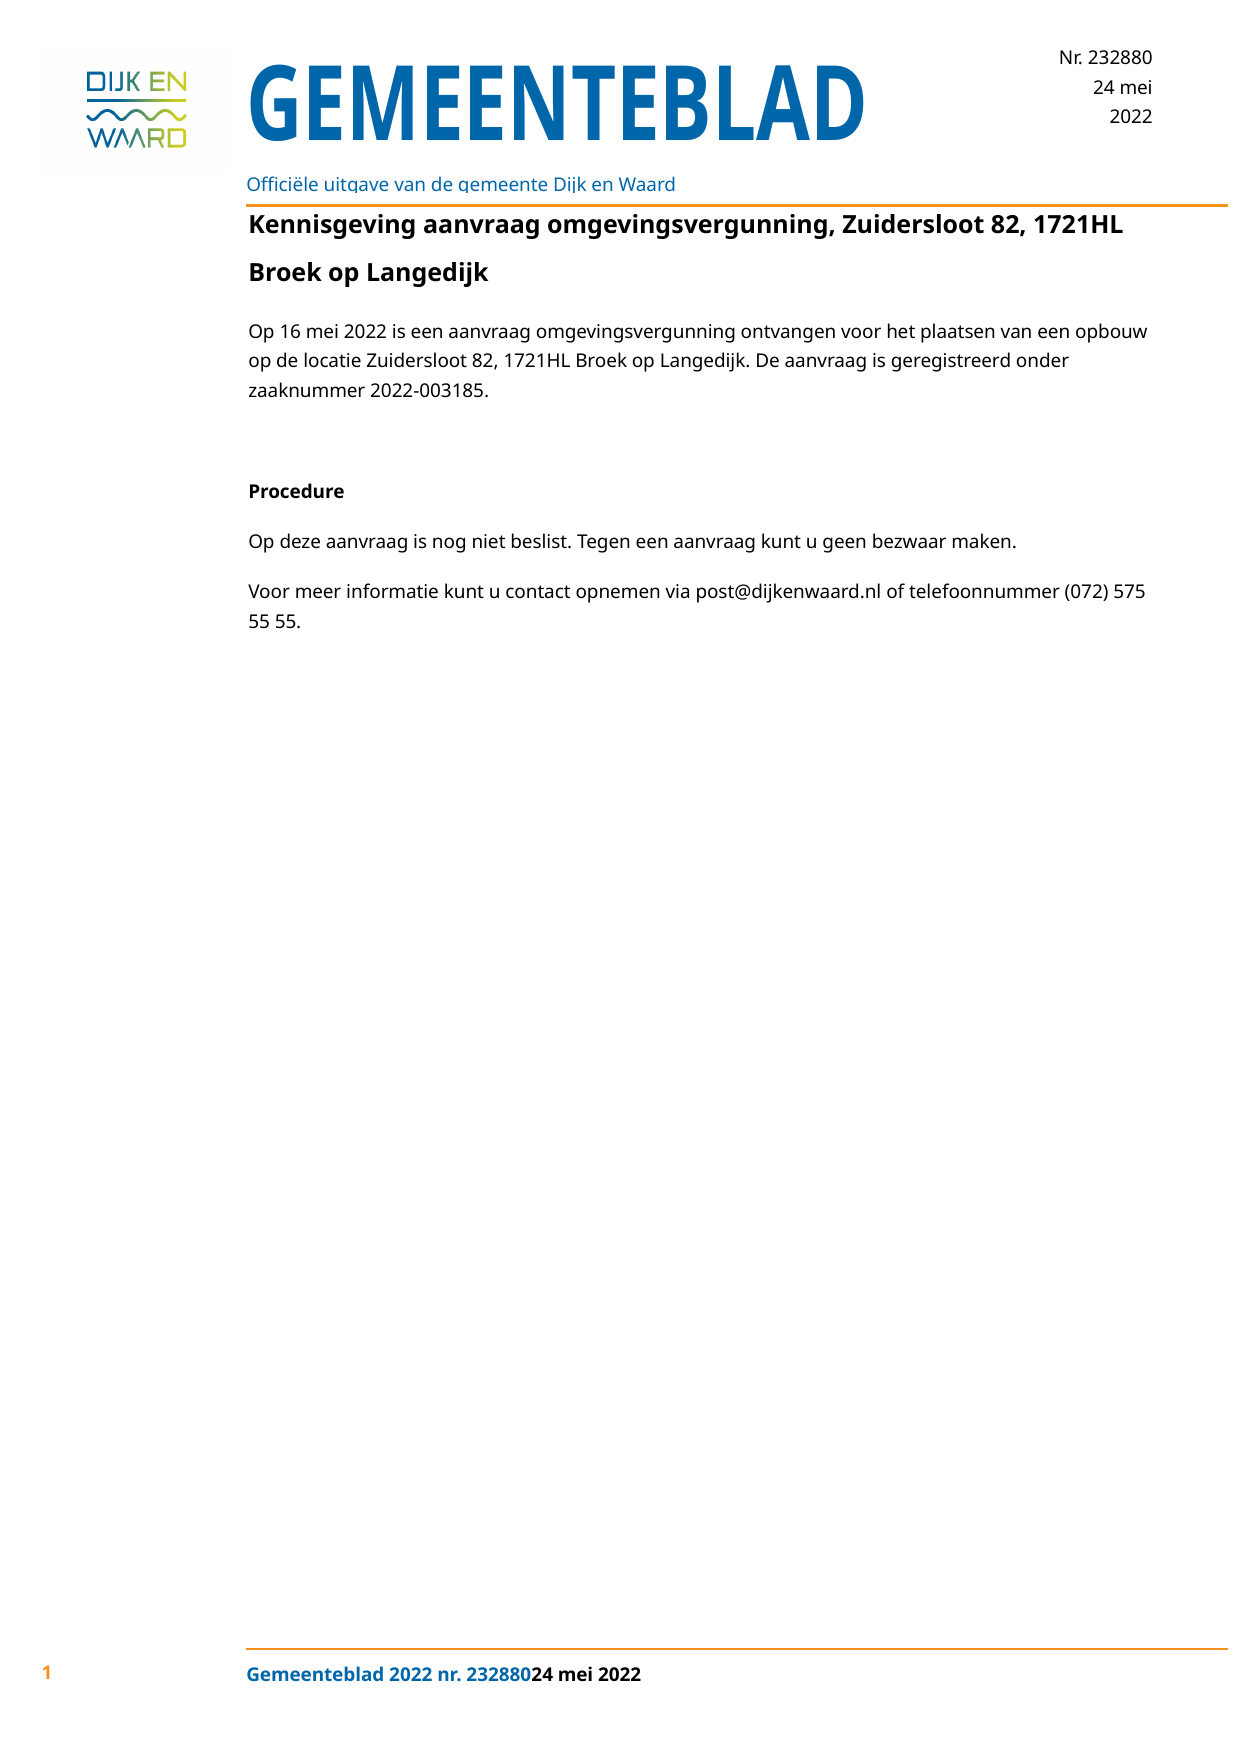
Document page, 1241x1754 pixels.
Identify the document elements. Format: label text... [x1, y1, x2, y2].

picture [41, 47, 231, 172]
text Op deze aanvraag is nog niet beslist. Tegen een aanvraag kunt u geen bezwaar maken. [248, 528, 1152, 554]
text Op 16 mei 2022 is een aanvraag omgevingsvergunning ontvangen voor het plaatsen van een opbouw op de locatie Zuidersloot 82, 1721HL Broek op Langedijk. De aanvraag is geregistreerd onder zaaknummer 2022-003185. [248, 318, 1152, 403]
text Procedure [248, 478, 1152, 504]
text Voor meer informatie kunt u contact opnemen via post@dijkenwaard.nl of telefoonnummer (072) 575 55 55. [248, 579, 1152, 634]
text Kennisgeving aanvraag omgevingsvergunning, Zuidersloot 82, 1721HL Broek op Langedijk [248, 207, 1152, 288]
